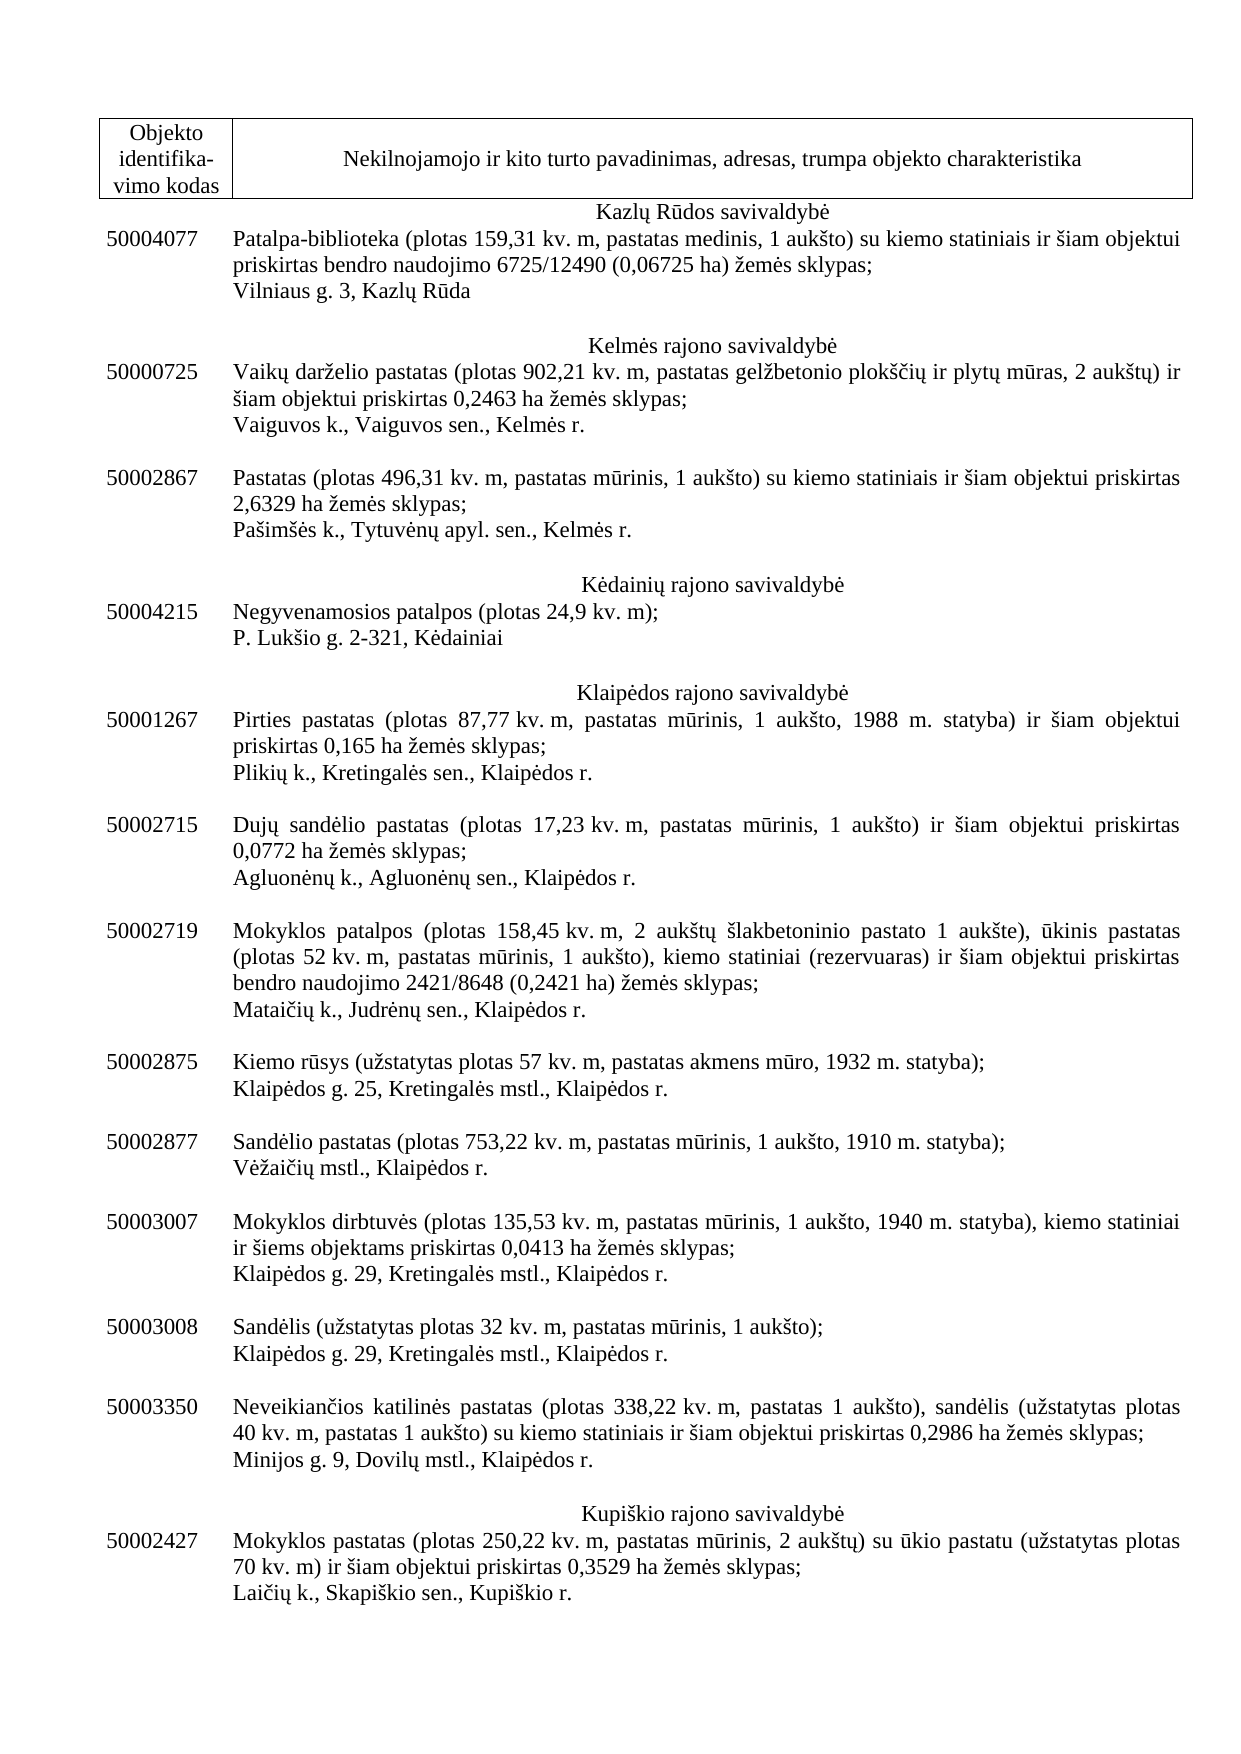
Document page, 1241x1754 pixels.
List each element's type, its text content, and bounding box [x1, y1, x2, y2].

table_cell 50004077 Patalpa-biblioteka (plotas 159,31 kv. m, pastatas medinis, 1 aukšto) su kiemo statiniais ir šiam objektui priskirtas bendro naudojimo 6725/12490 (0,06725 ha) žemės sklypas; Vilniaus g. 3, Kazlų Rūda [100, 225, 1192, 330]
table_cell [100, 680, 233, 706]
table_cell 50003350 Neveikiančios katilinės pastatas (plotas 338,22 kv. m, pastatas 1 aukšto), sandėlis (užstatytas plotas 40 kv. m, pastatas 1 aukšto) su kiemo statiniais ir šiam objektui priskirtas 0,2986 ha žemės sklypas; Minijos g. 9, Dovilų mstl., Klaipėdos r. [100, 1393, 1192, 1498]
table_cell Kelmės rajono savivaldybė [233, 332, 1192, 358]
table_cell [100, 1500, 233, 1527]
table_header Nekilnojamojo ir kito turto pavadinimas, adresas, trumpa objekto charakteristika [233, 119, 1192, 198]
table_cell [100, 199, 233, 224]
table_cell 50004215 Negyvenamosios patalpos (plotas 24,9 kv. m); P. Lukšio g. 2-321, Kėdainiai [100, 598, 1192, 677]
table_cell Kėdainių rajono savivaldybė [233, 571, 1192, 598]
table_header Objekto identifika-vimo kodas [100, 119, 232, 198]
table_cell 50003008 Sandėlis (užstatytas plotas 32 kv. m, pastatas mūrinis, 1 aukšto); Klaipėdos g. 29, Kretingalės mstl., Klaipėdos r. [100, 1313, 1192, 1393]
table_cell 50002877 Sandėlio pastatas (plotas 753,22 kv. m, pastatas mūrinis, 1 aukšto, 1910 m. statyba); Vėžaičių mstl., Klaipėdos r. [100, 1128, 1192, 1208]
table_cell Klaipėdos rajono savivaldybė [233, 680, 1192, 706]
table_cell Kazlų Rūdos savivaldybė [233, 199, 1192, 224]
table_cell Kupiškio rajono savivaldybė [233, 1500, 1192, 1527]
table_cell 50003007 Mokyklos dirbtuvės (plotas 135,53 kv. m, pastatas mūrinis, 1 aukšto, 1940 m. statyba), kiemo statiniai ir šiems objektams priskirtas 0,0413 ha žemės sklypas; Klaipėdos g. 29, Kretingalės mstl., Klaipėdos r. [100, 1208, 1192, 1313]
table_cell 50002875 Kiemo rūsys (užstatytas plotas 57 kv. m, pastatas akmens mūro, 1932 m. statyba); Klaipėdos g. 25, Kretingalės mstl., Klaipėdos r. [100, 1049, 1192, 1128]
table_cell 50000725 Vaikų darželio pastatas (plotas 902,21 kv. m, pastatas gelžbetonio plokščių ir plytų mūras, 2 aukštų) ir šiam objektui priskirtas 0,2463 ha žemės sklypas; Vaiguvos k., Vaiguvos sen., Kelmės r. [100, 359, 1192, 464]
table_cell 50001267 Pirties pastatas (plotas 87,77 kv. m, pastatas mūrinis, 1 aukšto, 1988 m. statyba) ir šiam objektui priskirtas 0,165 ha žemės sklypas; Plikių k., Kretingalės sen., Klaipėdos r. [100, 706, 1192, 811]
table_cell 50002715 Dujų sandėlio pastatas (plotas 17,23 kv. m, pastatas mūrinis, 1 aukšto) ir šiam objektui priskirtas 0,0772 ha žemės sklypas; Agluonėnų k., Agluonėnų sen., Klaipėdos r. [100, 811, 1192, 917]
table_cell [100, 571, 233, 598]
table_cell [100, 332, 233, 358]
table_cell 50002427 Mokyklos pastatas (plotas 250,22 kv. m, pastatas mūrinis, 2 aukštų) su ūkio pastatu (užstatytas plotas 70 kv. m) ir šiam objektui priskirtas 0,3529 ha žemės sklypas; Laičių k., Skapiškio sen., Kupiškio r. [100, 1527, 1192, 1632]
table_cell 50002867 Pastatas (plotas 496,31 kv. m, pastatas mūrinis, 1 aukšto) su kiemo statiniais ir šiam objektui priskirtas 2,6329 ha žemės sklypas; Pašimšės k., Tytuvėnų apyl. sen., Kelmės r. [100, 464, 1192, 569]
table_cell 50002719 Mokyklos patalpos (plotas 158,45 kv. m, 2 aukštų šlakbetoninio pastato 1 aukšte), ūkinis pastatas (plotas 52 kv. m, pastatas mūrinis, 1 aukšto), kiemo statiniai (rezervuaras) ir šiam objektui priskirtas bendro naudojimo 2421/8648 (0,2421 ha) žemės sklypas; Mataičių k., Judrėnų sen., Klaipėdos r. [100, 917, 1192, 1048]
